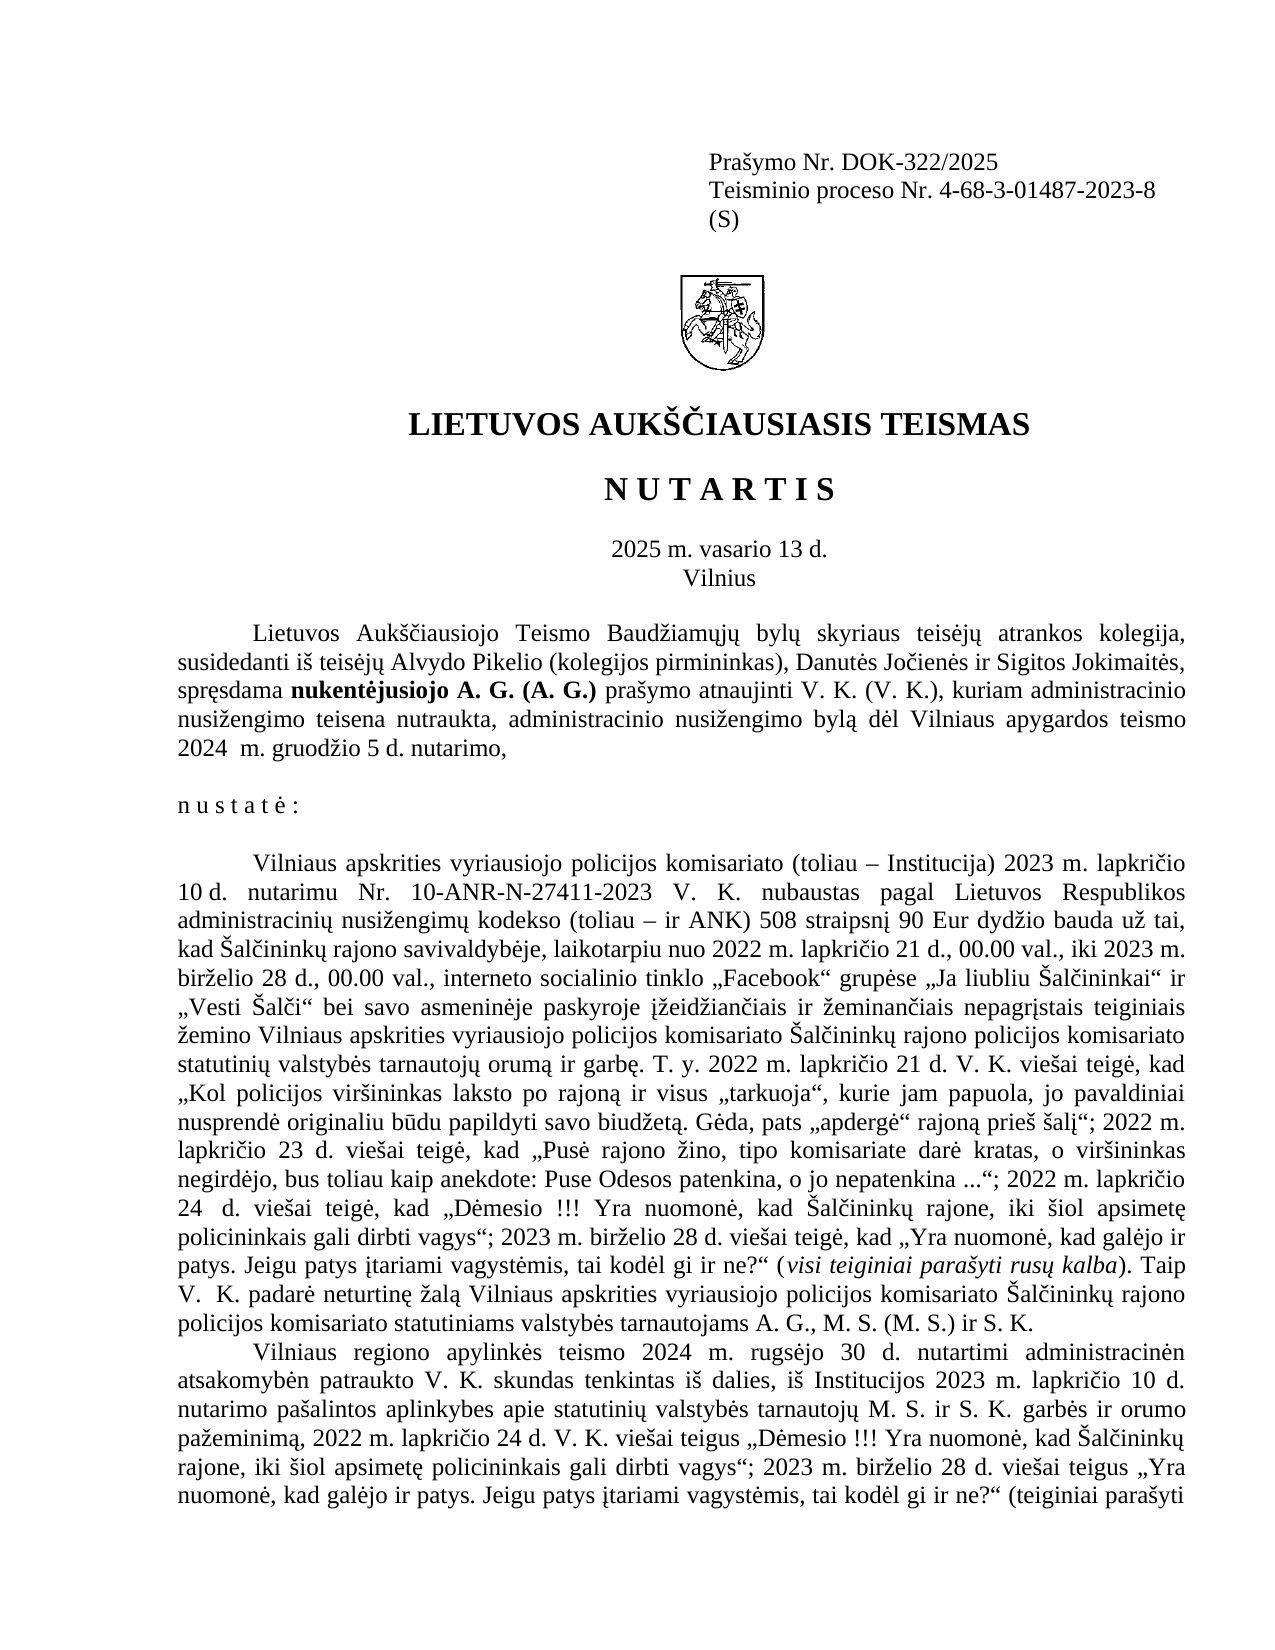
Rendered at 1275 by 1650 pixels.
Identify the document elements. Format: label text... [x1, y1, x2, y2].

text Prašymo Nr. DOK-322/2025 [177, 147, 1186, 176]
text (S) [177, 204, 1186, 233]
text LIETUVOS AUKŠČIAUSIASIS TEISMAS [177, 404, 1186, 443]
text Vilniaus regiono apylinkės teismo 2024 m. rugsėjo 30 d. nutartimi administracinėn atsakomybėn patraukto V. K. skundas tenkintas iš dalies, iš Institucijos 2023 m. lapkričio 10 d. nutarimo pašalintos aplinkybes apie statutinių valstybės tarnautojų M. S. ir S. K. garbės ir orumo pažeminimą, 2022 m. lapkričio 24 d. V. K. viešai teigus „Dėmesio !!! Yra nuomonė, kad Šalčininkų rajone, iki šiol apsimetę policininkais gali dirbti vagys“; 2023 m. birželio 28 d. viešai teigus „Yra nuomonė, kad galėjo ir patys. Jeigu patys įtariami vagystėmis, tai kodėl gi ir ne?“ (teiginiai parašyti [177, 1337, 1186, 1509]
text Vilniaus apskrities vyriausiojo policijos komisariato (toliau – Institucija) 2023 m. lapkričio 10 d. nutarimu Nr. 10-ANR-N-27411-2023 V. K. nubaustas pagal Lietuvos Respublikos administracinių nusižengimų kodekso (toliau – ir ANK) 508 straipsnį 90 Eur dydžio bauda už tai, kad Šalčininkų rajono savivaldybėje, laikotarpiu nuo 2022 m. lapkričio 21 d., 00.00 val., iki 2023 m. birželio 28 d., 00.00 val., interneto socialinio tinklo „Facebook“ grupėse „Ja liubliu Šalčininkai“ ir „Vesti Šalči“ bei savo asmeninėje paskyroje įžeidžiančiais ir žeminančiais nepagrįstais teiginiais žemino Vilniaus apskrities vyriausiojo policijos komisariato Šalčininkų rajono policijos komisariato statutinių valstybės tarnautojų orumą ir garbę. T. y. 2022 m. lapkričio 21 d. V. K. viešai teigė, kad „Kol policijos viršininkas laksto po rajoną ir visus „tarkuoja“, kurie jam papuola, jo pavaldiniai nusprendė originaliu būdu papildyti savo biudžetą. Gėda, pats „apdergė“ rajoną prieš šalį“; 2022 m. lapkričio 23 d. viešai teigė, kad „Pusė rajono žino, tipo komisariate darė kratas, o viršininkas negirdėjo, bus toliau kaip anekdote: Puse Odesos patenkina, o jo nepatenkina ...“; 2022 m. lapkričio 24 d. viešai teigė, kad „Dėmesio !!! Yra nuomonė, kad Šalčininkų rajone, iki šiol apsimetę policininkais gali dirbti vagys“; 2023 m. birželio 28 d. viešai teigė, kad „Yra nuomonė, kad galėjo ir patys. Jeigu patys įtariami vagystėmis, tai kodėl gi ir ne?“ (visi teiginiai parašyti rusų kalba). Taip V. K. padarė neturtinę žalą Vilniaus apskrities vyriausiojo policijos komisariato Šalčininkų rajono policijos komisariato statutiniams valstybės tarnautojams A. G., M. S. (M. S.) ir S. K. [177, 848, 1186, 1337]
text n u s t a t ė : [177, 790, 1186, 819]
text N U T A R T I S [177, 469, 1186, 508]
text 2025 m. vasario 13 d. [177, 534, 1186, 563]
text Teisminio proceso Nr. 4-68-3-01487-2023-8 [177, 176, 1186, 204]
text Lietuvos Aukščiausiojo Teismo Baudžiamųjų bylų skyriaus teisėjų atrankos kolegija, susidedanti iš teisėjų Alvydo Pikelio (kolegijos pirmininkas), Danutės Jočienės ir Sigitos Jokimaitės, spręsdama nukentėjusiojo A. G. (A. G.) prašymo atnaujinti V. K. (V. K.), kuriam administracinio nusižengimo teisena nutraukta, administracinio nusižengimo bylą dėl Vilniaus apygardos teismo 2024 m. gruodžio 5 d. nutarimo, [177, 618, 1186, 762]
text Vilnius [177, 563, 1186, 591]
